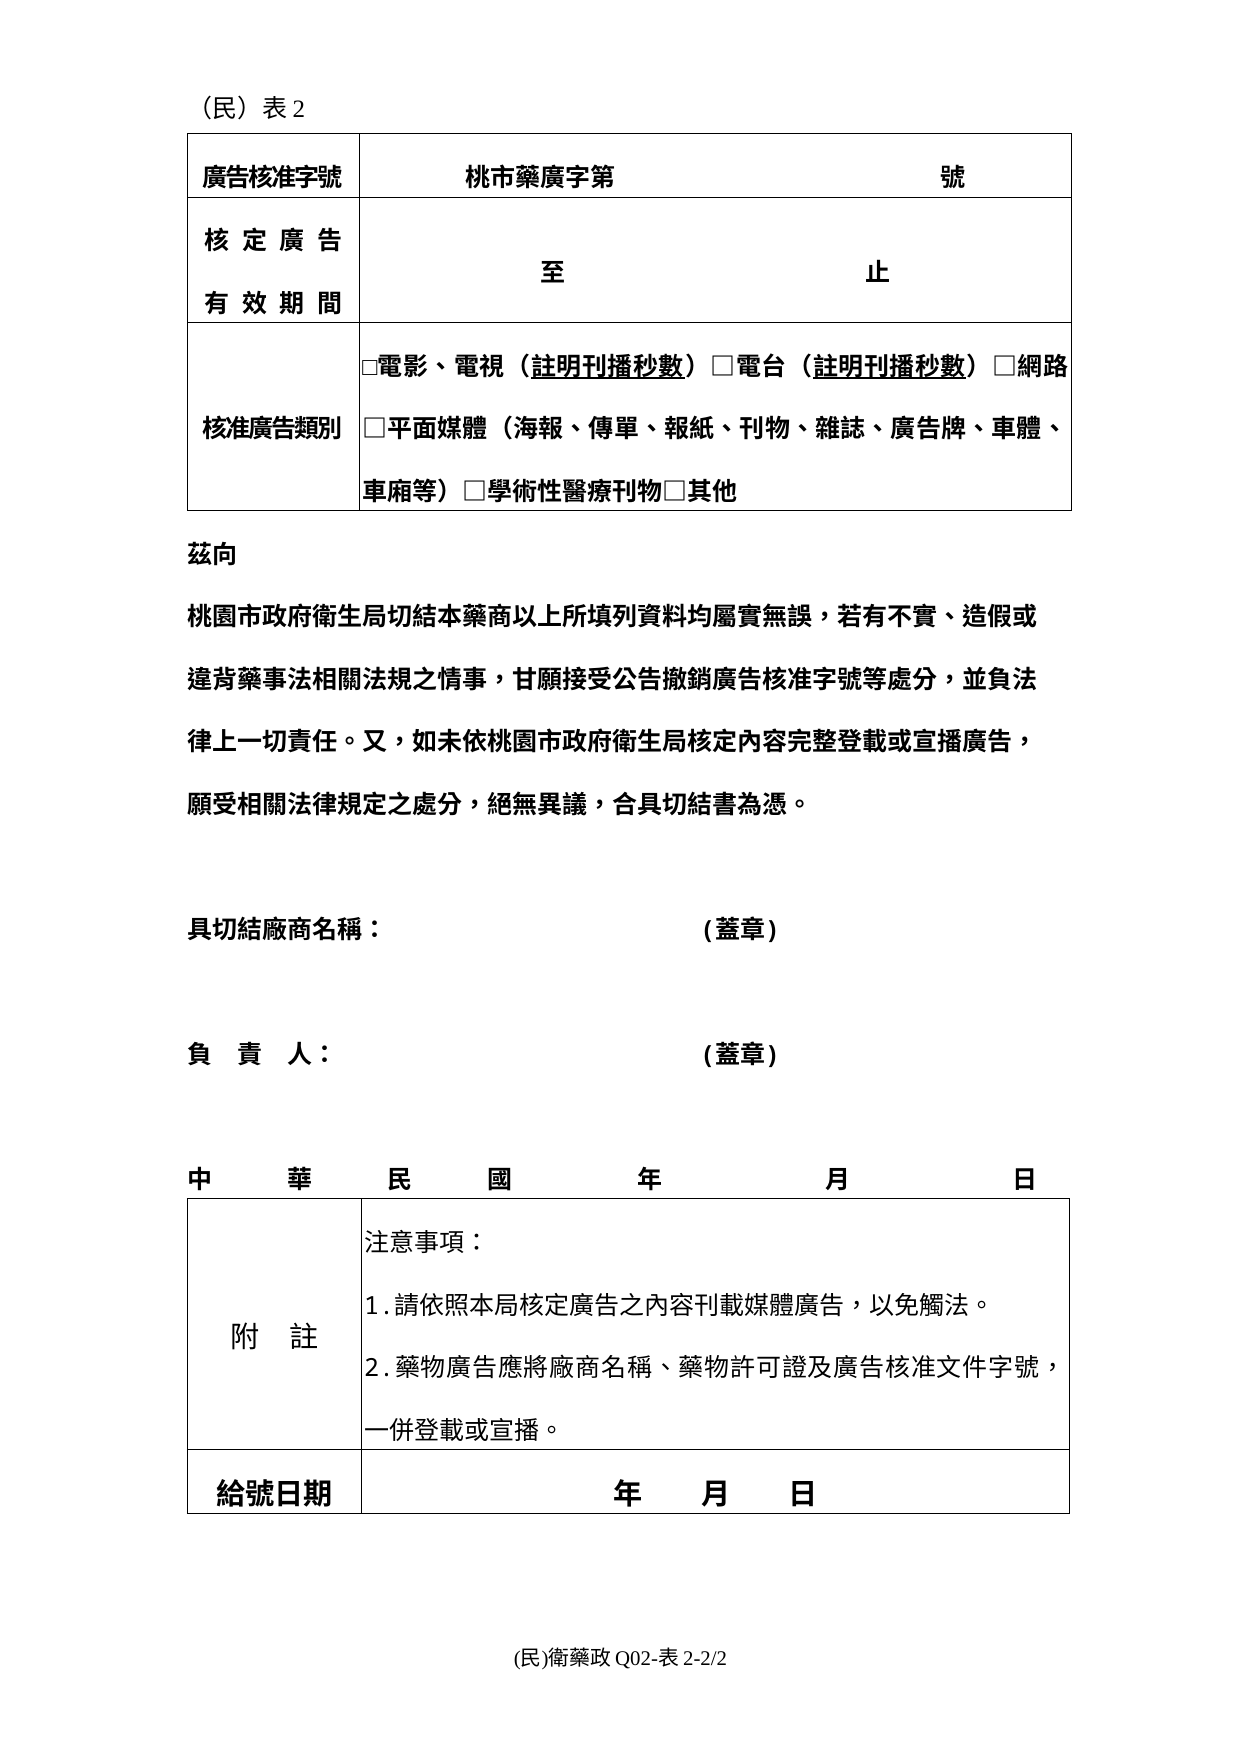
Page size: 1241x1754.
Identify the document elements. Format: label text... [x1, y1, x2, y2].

table_cell 給號日期 [188, 1450, 361, 1513]
table_cell 至 止 [360, 198, 1071, 322]
table_cell 桃市藥廣字第 號 [360, 134, 1071, 197]
table_cell 年 月 日 [362, 1450, 1069, 1513]
text 中 華 民 國 年 月 日 [187, 1136, 1053, 1198]
text 桃園市政府衛生局切結本藥商以上所填列資料均屬實無誤，若有不實、造假或違背藥事法相關法規之情事，甘願接受公告撤銷廣告核准字號等處分，並負法律上一切責任。又，如未依桃園市政府衛生局核定內容完整登載或宣播廣告，願受相關法律規定之處分，絕無異議，合具切結書為憑。 [187, 573, 1053, 823]
table_cell 核准廣告類別 [188, 323, 359, 510]
table_cell 核 定 廣 告 有 效 期 間 [188, 198, 359, 322]
table_header 注意事項： 1.請依照本局核定廣告之內容刊載媒體廣告，以免觸法。 2.藥物廣告應將廠商名稱、藥物許可證及廣告核准文件字號，一併登載或宣播。 [362, 1199, 1069, 1449]
text 負 責 人： (蓋章) [187, 1011, 1053, 1073]
table_cell □電影、電視（註明刊播秒數）□電台（註明刊播秒數）□網路□平面媒體（海報、傳單、報紙、刊物、雜誌、廣告牌、車體、車廂等）□學術性醫療刊物□其他 [360, 323, 1071, 510]
table_header 附 註 [188, 1199, 361, 1449]
text 具切結廠商名稱： (蓋章) [187, 886, 1053, 948]
table_cell 廣告核准字號 [188, 134, 359, 197]
text 茲向 [187, 511, 1053, 573]
